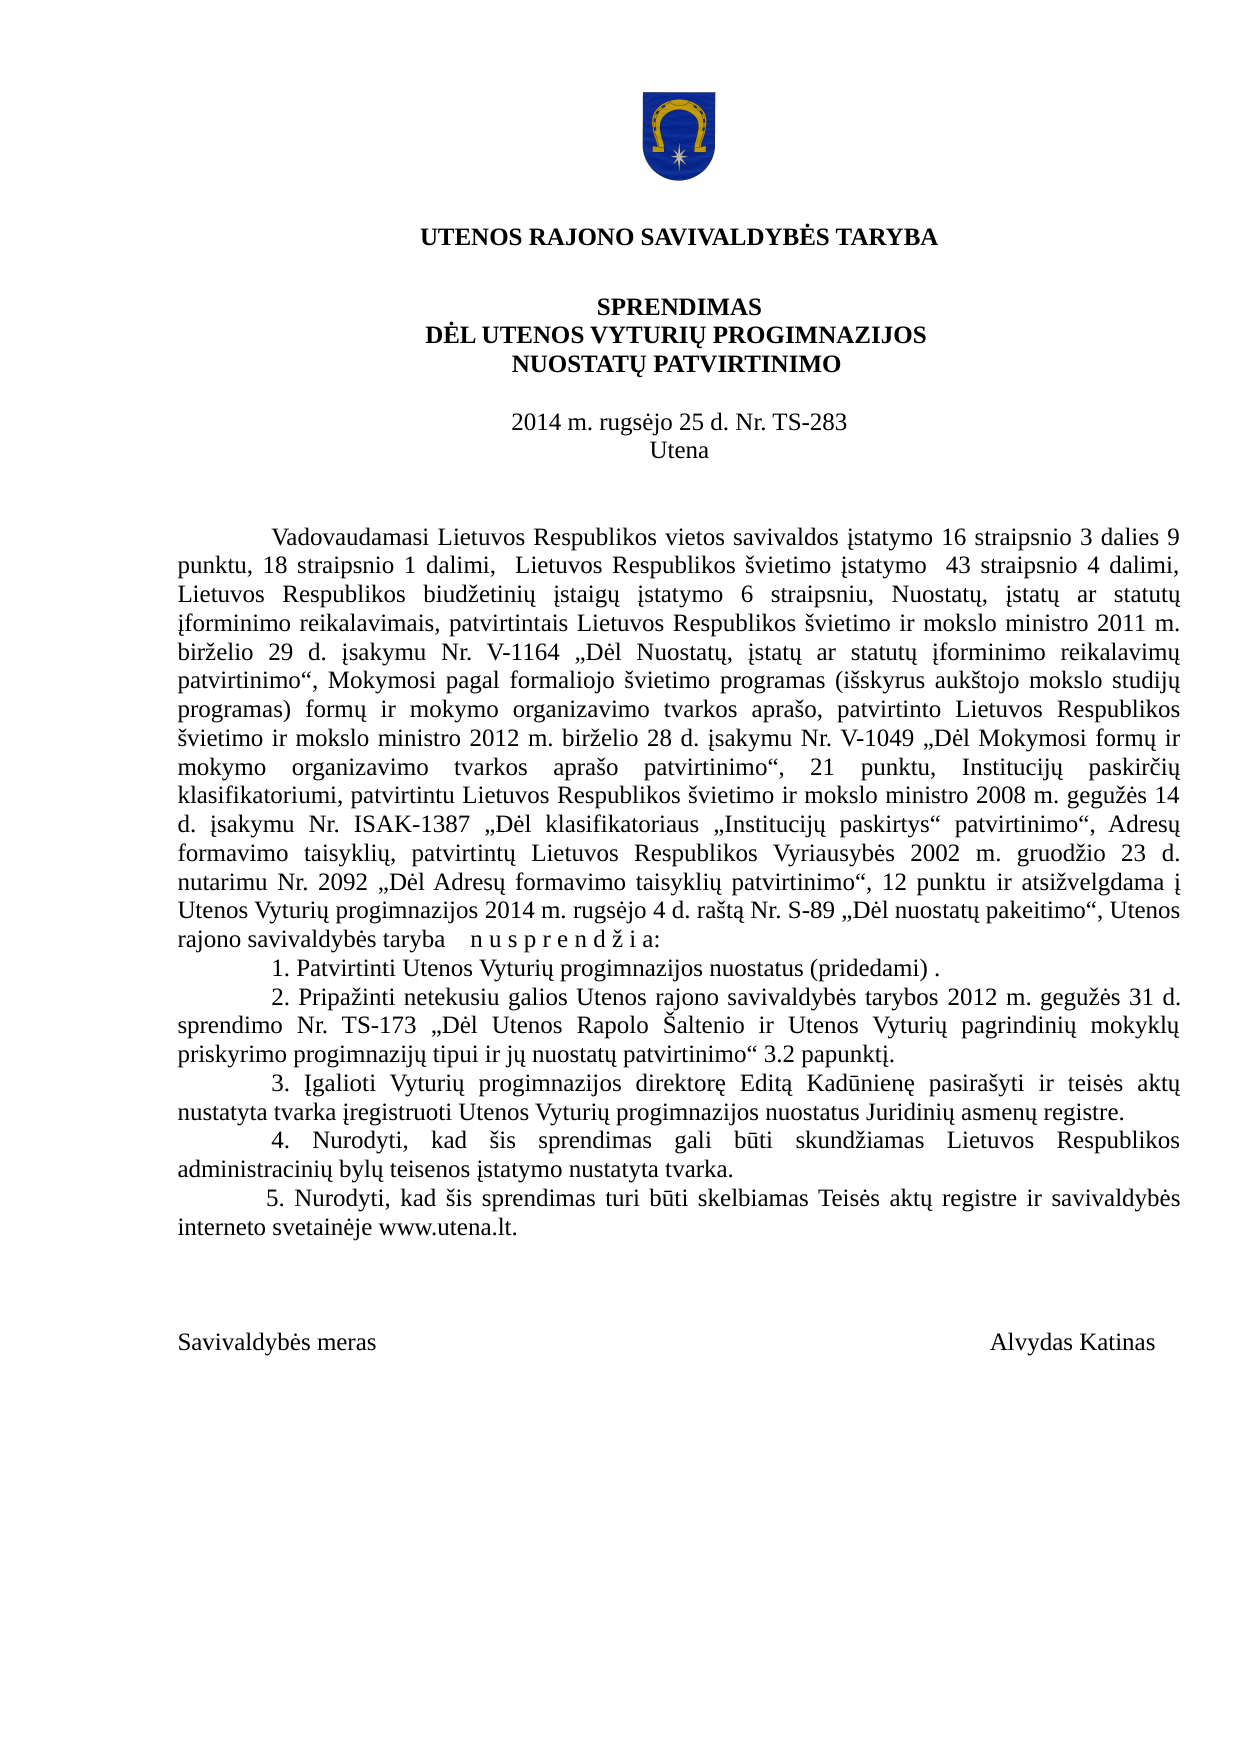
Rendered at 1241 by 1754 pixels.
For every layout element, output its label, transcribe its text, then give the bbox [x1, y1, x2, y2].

text Utena [177, 435, 1181, 464]
text UTENOS RAJONO SAVIVALDYBĖS TARYBA [177, 222, 1181, 251]
text 2014 m. rugsėjo 25 d. Nr. TS-283 [177, 407, 1181, 435]
text SPRENDIMAS [177, 292, 1181, 320]
text 4. Nurodyti, kad šis sprendimas gali būti skundžiamas Lietuvos Respublikos administracinių bylų teisenos įstatymo nustatyta tvarka. [177, 1125, 1181, 1183]
text 5. Nurodyti, kad šis sprendimas turi būti skelbiamas Teisės aktų registre ir savivaldybės interneto svetainėje www.utena.lt. [177, 1183, 1181, 1240]
text DĖL UTENOS VYTURIŲ PROGIMNAZIJOS [177, 320, 1181, 349]
text Savivaldybės meras Alvydas Katinas [177, 1327, 1181, 1355]
text NUOSTATŲ PATVIRTINIMO [177, 349, 1181, 378]
text 3. Įgalioti Vyturių progimnazijos direktorę Editą Kadūnienę pasirašyti ir teisės aktų nustatyta tvarka įregistruoti Utenos Vyturių progimnazijos nuostatus Juridinių asmenų registre. [177, 1068, 1181, 1125]
text Vadovaudamasi Lietuvos Respublikos vietos savivaldos įstatymo 16 straipsnio 3 dalies 9 punktu, 18 straipsnio 1 dalimi, Lietuvos Respublikos švietimo įstatymo 43 straipsnio 4 dalimi, Lietuvos Respublikos biudžetinių įstaigų įstatymo 6 straipsniu, Nuostatų, įstatų ar statutų įforminimo reikalavimais, patvirtintais Lietuvos Respublikos švietimo ir mokslo ministro 2011 m. birželio 29 d. įsakymu Nr. V-1164 „Dėl Nuostatų, įstatų ar statutų įforminimo reikalavimų patvirtinimo“, Mokymosi pagal formaliojo švietimo programas (išskyrus aukštojo mokslo studijų programas) formų ir mokymo organizavimo tvarkos aprašo, patvirtinto Lietuvos Respublikos švietimo ir mokslo ministro 2012 m. birželio 28 d. įsakymu Nr. V-1049 „Dėl Mokymosi formų ir mokymo organizavimo tvarkos aprašo patvirtinimo“, 21 punktu, Institucijų paskirčių klasifikatoriumi, patvirtintu Lietuvos Respublikos švietimo ir mokslo ministro 2008 m. gegužės 14 d. įsakymu Nr. ISAK-1387 „Dėl klasifikatoriaus „Institucijų paskirtys“ patvirtinimo“, Adresų formavimo taisyklių, patvirtintų Lietuvos Respublikos Vyriausybės 2002 m. gruodžio 23 d. nutarimu Nr. 2092 „Dėl Adresų formavimo taisyklių patvirtinimo“, 12 punktu ir atsižvelgdama į Utenos Vyturių progimnazijos 2014 m. rugsėjo 4 d. raštą Nr. S-89 „Dėl nuostatų pakeitimo“, Utenos rajono savivaldybės taryba n u s p r e n d ž i a: [177, 522, 1181, 953]
text 2. Pripažinti netekusiu galios Utenos rajono savivaldybės tarybos 2012 m. gegužės 31 d. sprendimo Nr. TS-173 „Dėl Utenos Rapolo Šaltenio ir Utenos Vyturių pagrindinių mokyklų priskyrimo progimnazijų tipui ir jų nuostatų patvirtinimo“ 3.2 papunktį. [177, 982, 1181, 1068]
text 1. Patvirtinti Utenos Vyturių progimnazijos nuostatus (pridedami) . [271, 953, 1181, 982]
